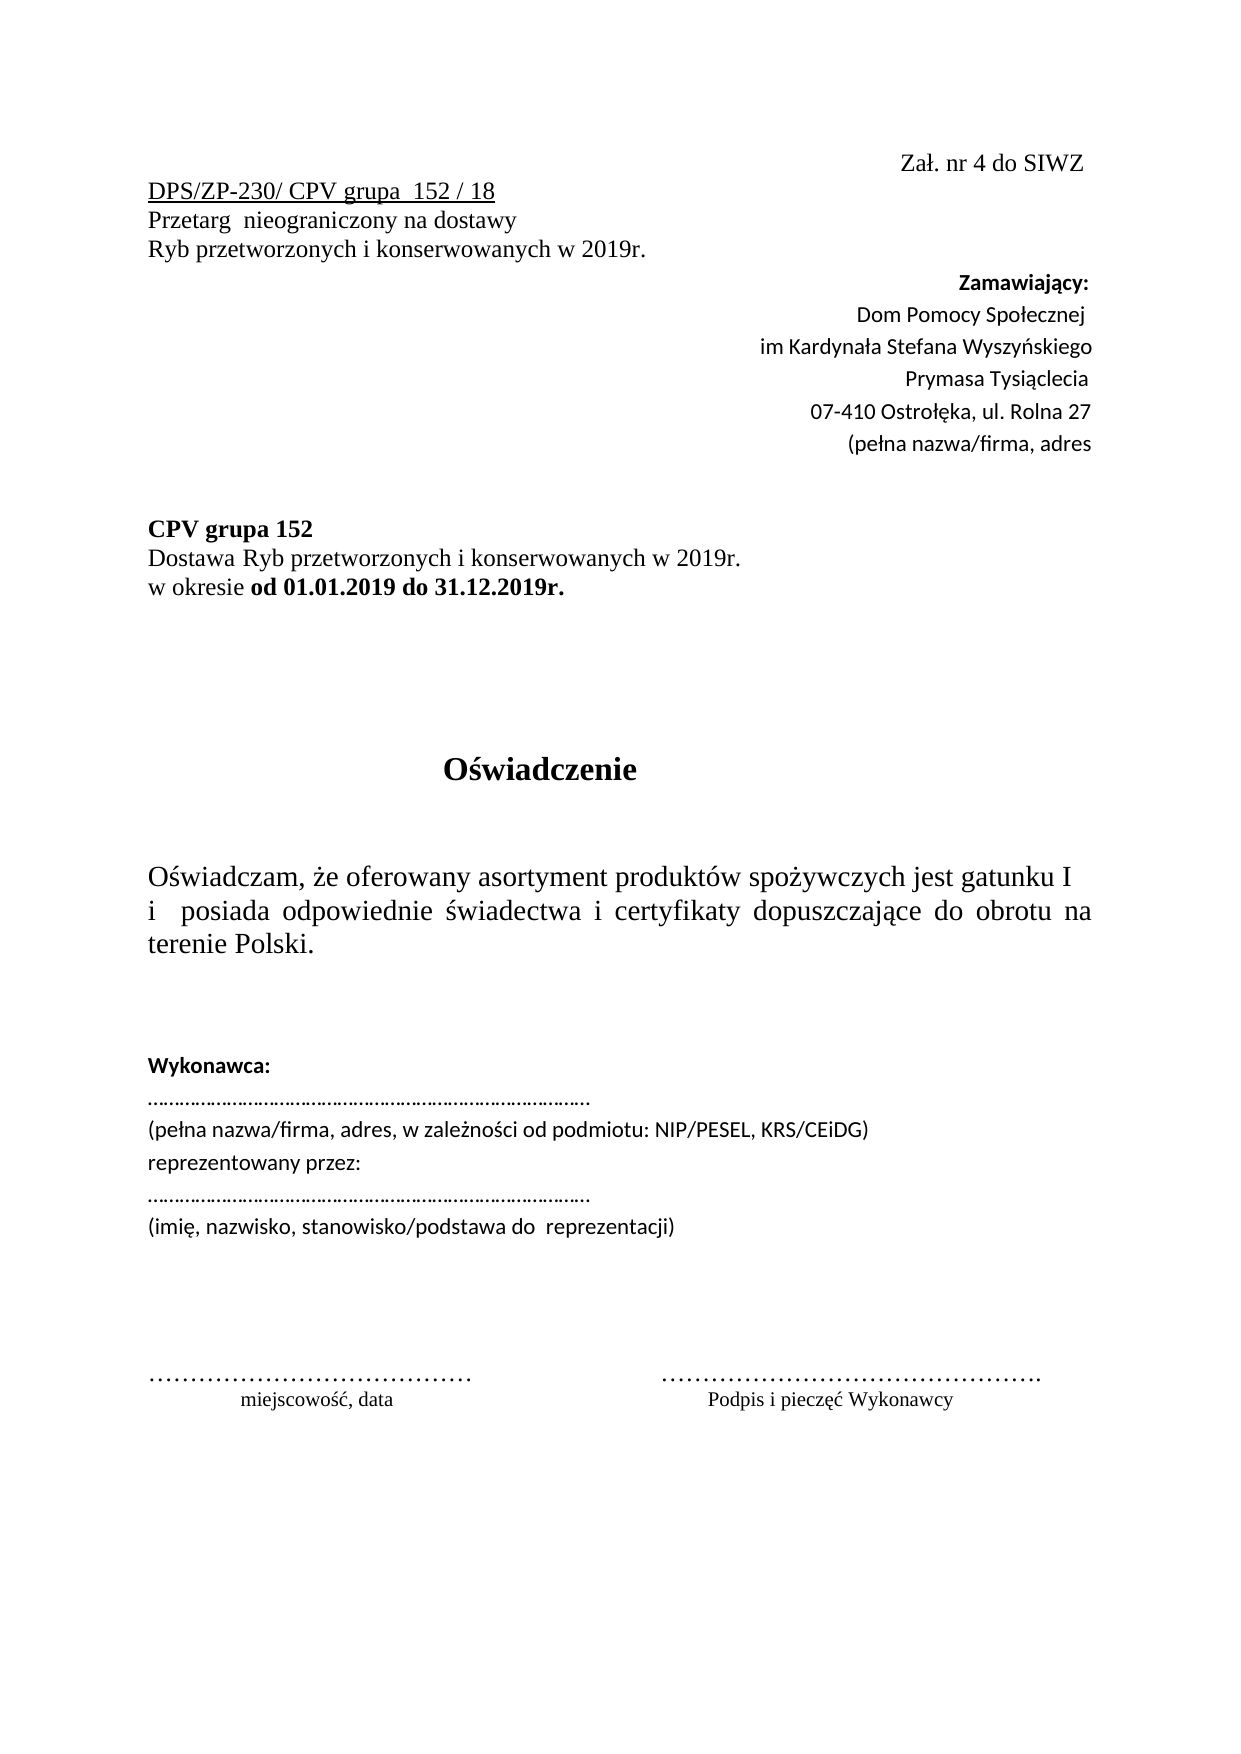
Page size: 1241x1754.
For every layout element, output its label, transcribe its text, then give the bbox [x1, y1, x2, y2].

text CPV grupa 152 [148, 514, 1093, 543]
text Przetarg nieograniczony na dostawy [148, 205, 1093, 234]
text Oświadczam, że oferowany asortyment produktów spożywczych jest gatunku I [148, 859, 1093, 893]
text ………………………………………………………………………… [148, 1083, 1093, 1111]
text Wykonawca: [148, 1051, 1093, 1079]
text ………………………………………………………………………… [148, 1180, 1093, 1208]
text i posiada odpowiednie świadectwa i certyfikaty dopuszczające do obrotu na terenie Polski. [148, 893, 1093, 960]
text (pełna nazwa/firma, adres, w zależności od podmiotu: NIP/PESEL, KRS/CEiDG) [148, 1116, 1093, 1143]
text (pełna nazwa/firma, adres [148, 429, 1093, 457]
text Dom Pomocy Społecznej [148, 300, 1093, 328]
text miejscowość, data Podpis i pieczęć Wykonawcy [148, 1387, 1093, 1411]
text DPS/ZP-230/ CPV grupa 152 / 18 [148, 176, 1093, 205]
text Zał. nr 4 do SIWZ [664, 148, 1093, 176]
text ………………………………… ………………………………………. [148, 1358, 1093, 1387]
text Prymasa Tysiąclecia [664, 364, 1093, 393]
text w okresie od 01.01.2019 do 31.12.2019r. [148, 572, 1093, 601]
text im Kardynała Stefana Wyszyńskiego [148, 332, 1093, 360]
text Oświadczenie [369, 749, 1093, 788]
text 07-410 Ostrołęka, ul. Rolna 27 [664, 397, 1093, 425]
text reprezentowany przez: [148, 1148, 1093, 1176]
text (imię, nazwisko, stanowisko/podstawa do reprezentacji) [148, 1212, 1093, 1240]
text Ryb przetworzonych i konserwowanych w 2019r. Zamawiający: [148, 234, 1093, 296]
text Dostawa Ryb przetworzonych i konserwowanych w 2019r. [148, 543, 1093, 572]
